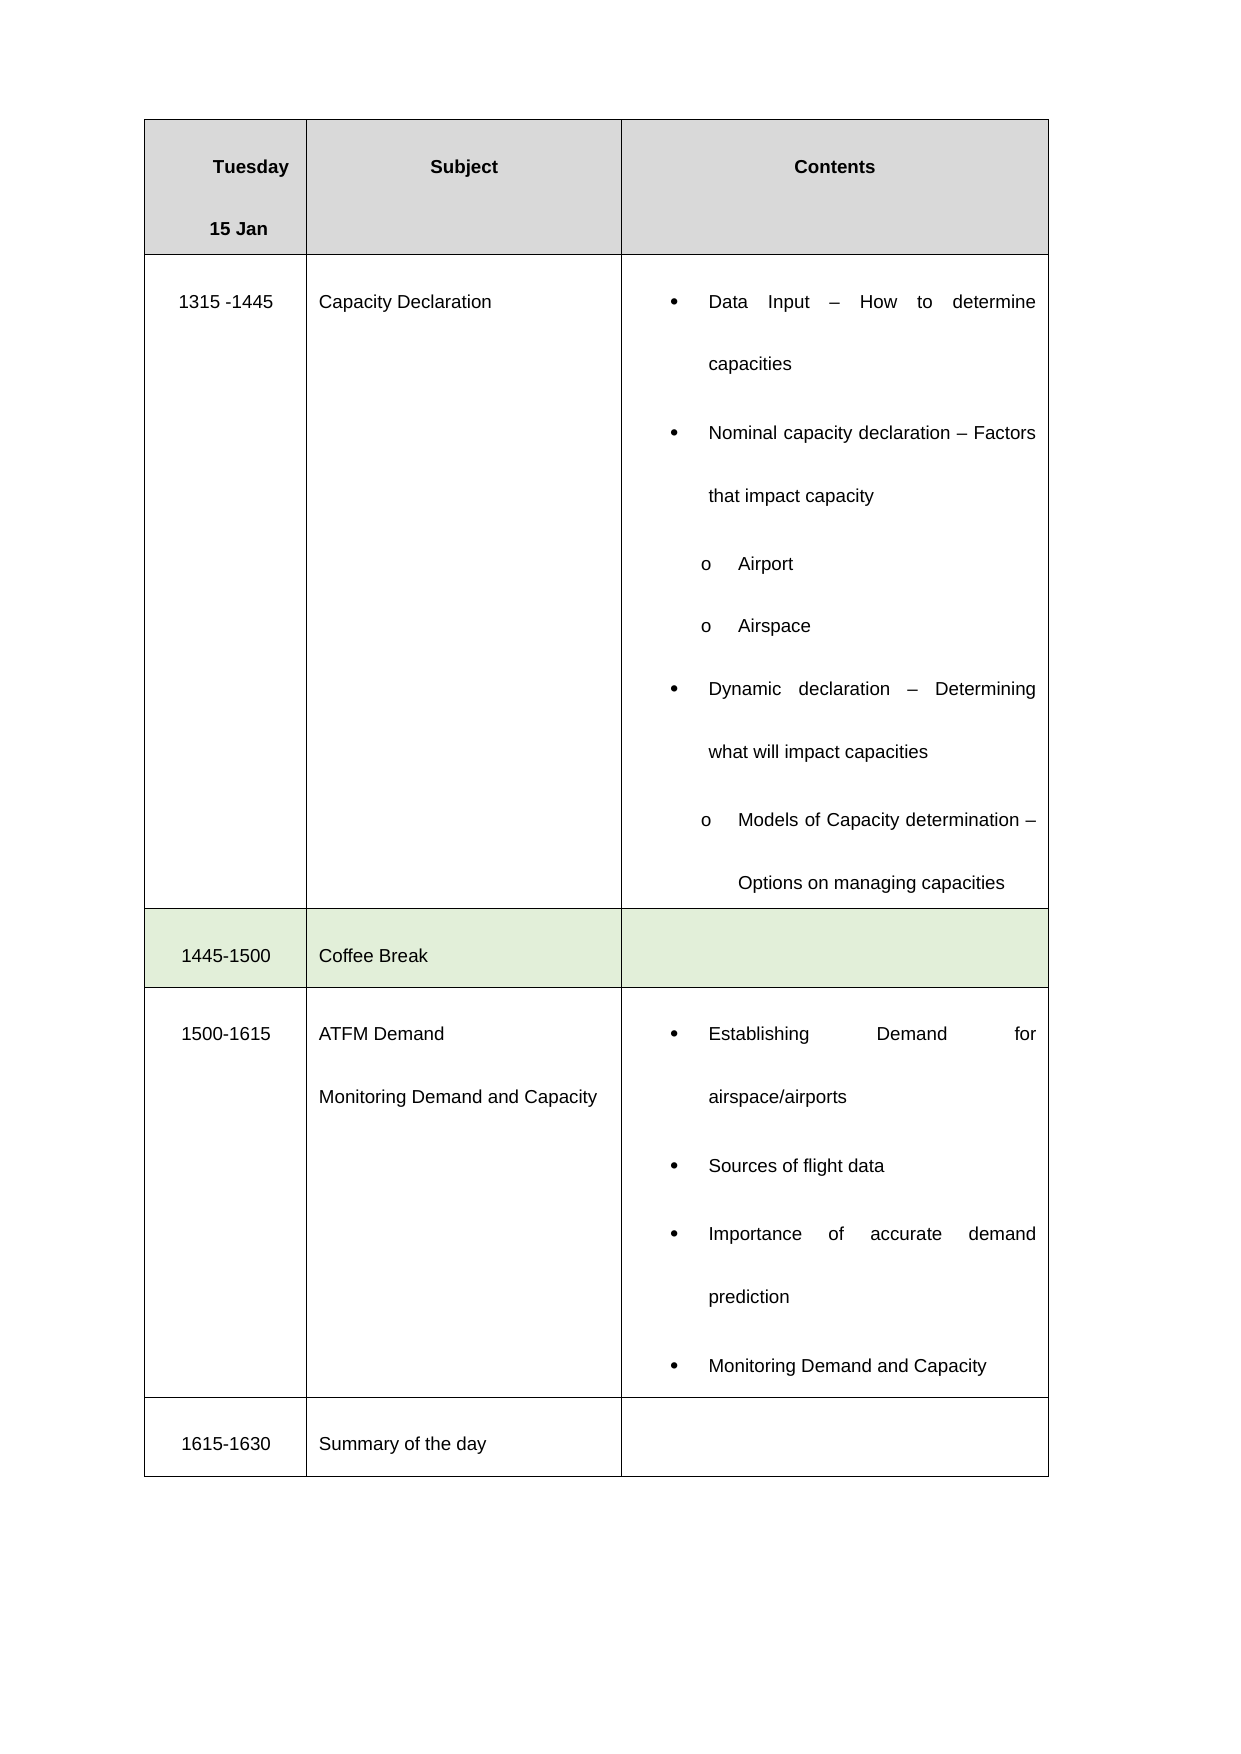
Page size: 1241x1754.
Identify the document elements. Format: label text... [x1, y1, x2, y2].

table_header Subject [307, 120, 621, 254]
table_cell 1315 -1445 [145, 255, 306, 908]
table_cell Capacity Declaration [307, 255, 621, 908]
table_cell 1445-1500 [145, 909, 306, 987]
table_cell ATFM Demand Monitoring Demand and Capacity [307, 988, 621, 1397]
table_header Tuesday 15 Jan [145, 120, 306, 254]
table_cell 1500-1615 [145, 988, 306, 1397]
table_cell Coffee Break [307, 909, 621, 987]
table_cell Establishing Demand for airspace/airports Sources of flight data Importance of accurate demand prediction Monitoring Demand and Capacity [622, 988, 1048, 1397]
table_cell 1615-1630 [145, 1398, 306, 1476]
table_cell [622, 1398, 1048, 1476]
table_cell Data Input – How to determine capacities Nominal capacity declaration – Factors that impact capacity Airport Airspace Dynamic declaration – Determining what will impact capacities Models of Capacity determination – Options on managing capacities [622, 255, 1048, 908]
table_cell Summary of the day [307, 1398, 621, 1476]
table_header Contents [622, 120, 1048, 254]
table_cell [622, 909, 1048, 987]
